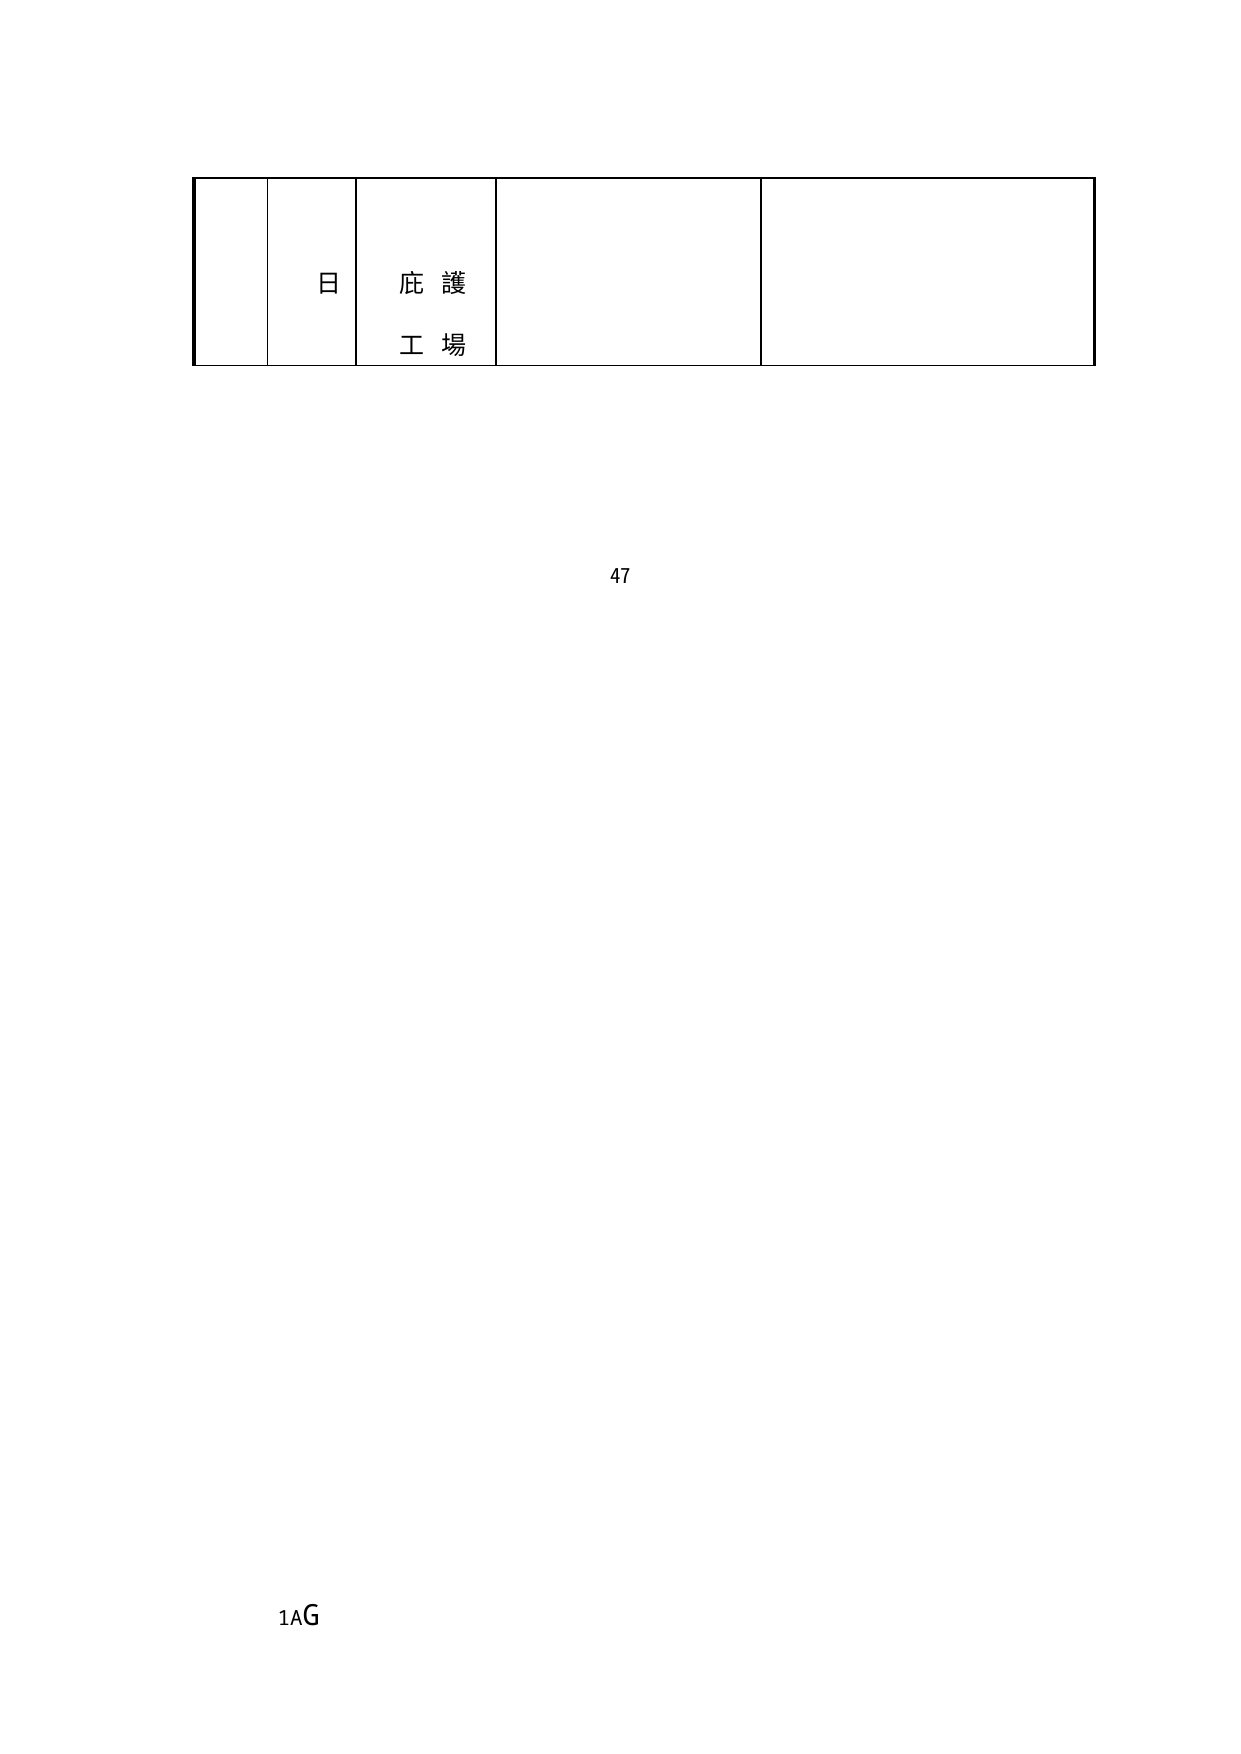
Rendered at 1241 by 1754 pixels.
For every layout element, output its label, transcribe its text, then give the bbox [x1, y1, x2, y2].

table_cell 庇護工場 [357, 179, 495, 365]
table_cell [196, 179, 267, 365]
table_cell [497, 179, 760, 365]
table_cell [762, 179, 1093, 365]
table_cell 日 [268, 179, 355, 365]
